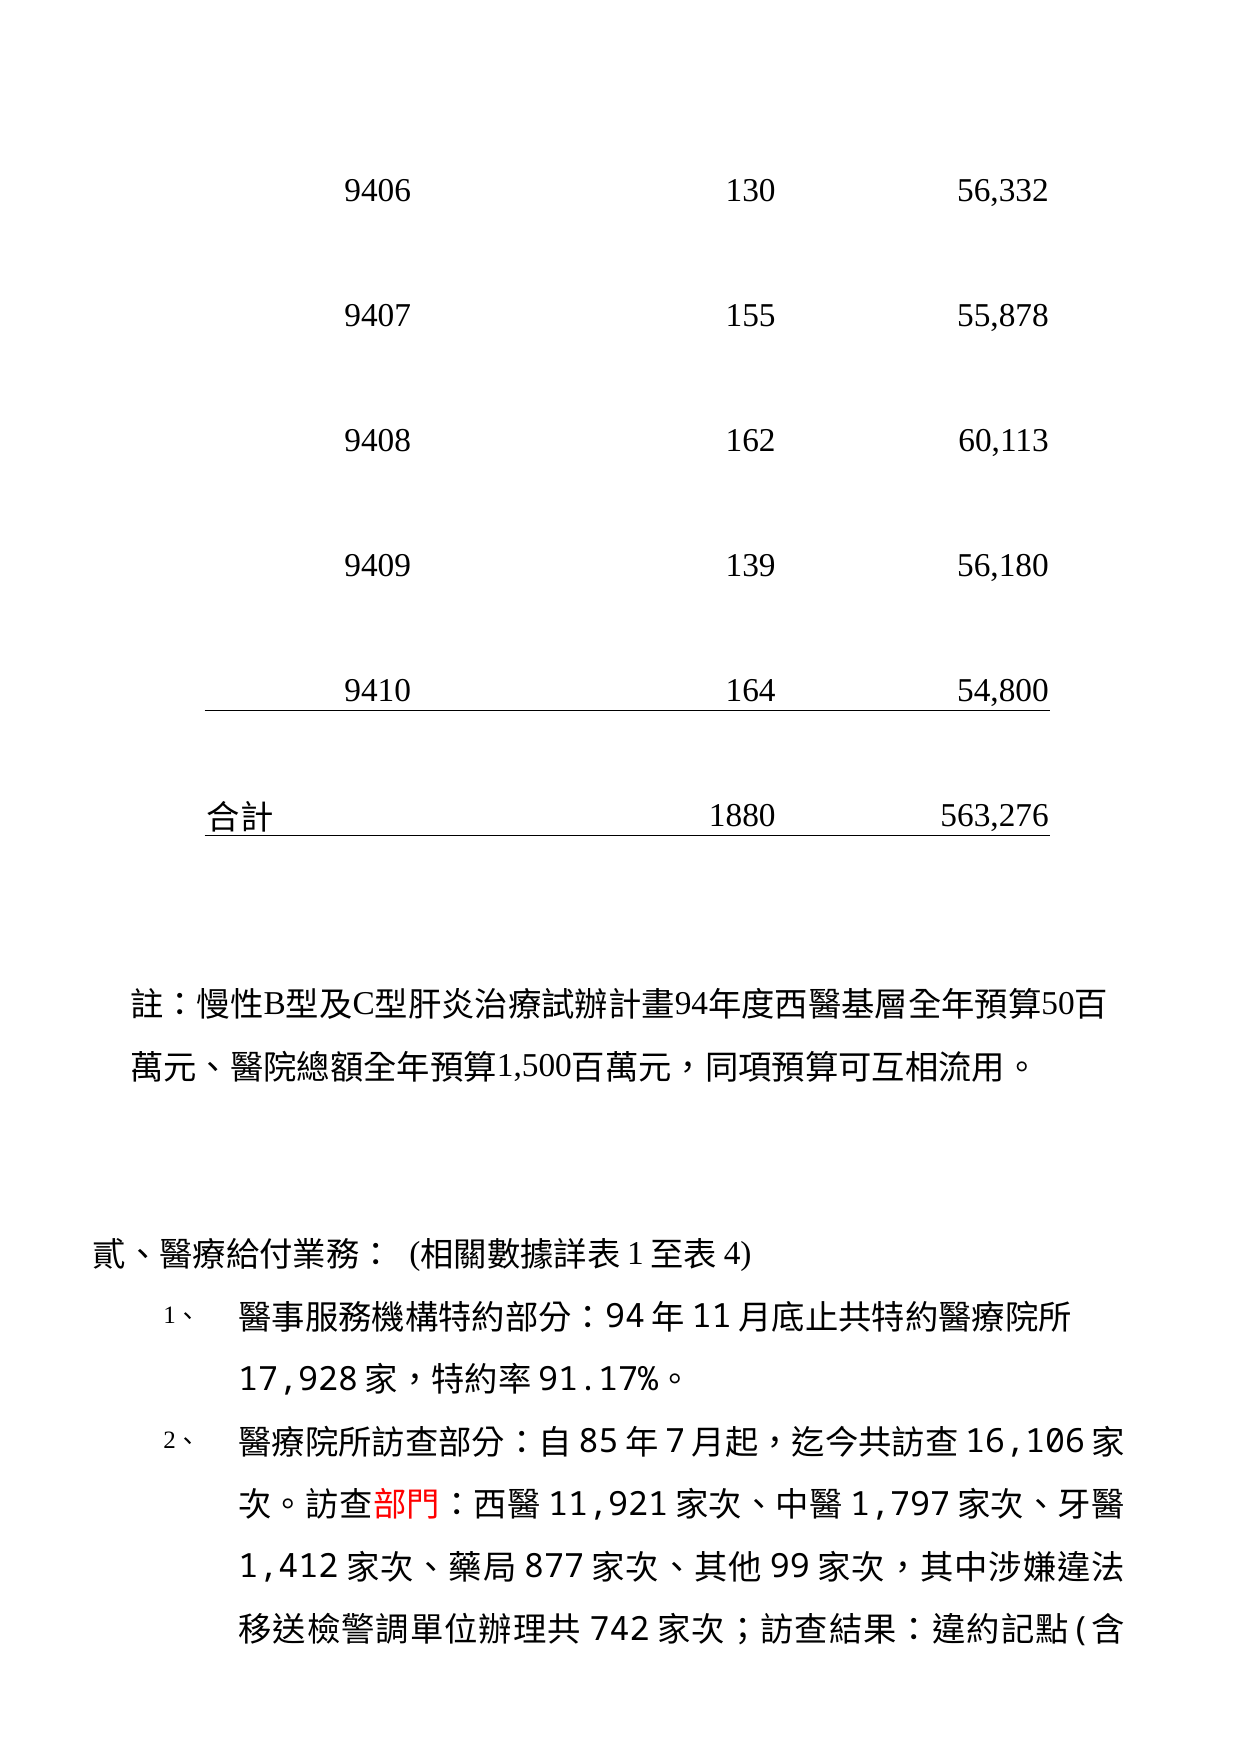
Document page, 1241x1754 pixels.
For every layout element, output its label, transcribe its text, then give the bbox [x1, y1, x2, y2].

table_cell 56,180 [778, 460, 1050, 585]
table_cell 9410 [205, 585, 413, 710]
text 註：慢性B型及C型肝炎治療試辦計畫94年度西醫基層全年預算50百萬元、醫院總額全年預算1,500百萬元，同項預算可互相流用。 [130, 960, 1125, 1085]
list 醫療院所訪查部分：自85年7月起，迄今共訪查16,106家次。訪查部門：西醫11,921家次、中醫1,797家次、牙醫1,412家次、藥局877家次、其他99家次，其中涉嫌違法移送檢警調單位辦理共742家次；訪查結果：違約記點(含 [163, 1398, 1125, 1648]
table_cell 60,113 [778, 335, 1050, 460]
table_cell 54,800 [778, 585, 1050, 710]
table_cell 164 [413, 585, 777, 710]
table_cell 1880 [413, 711, 777, 835]
table_cell 合計 [205, 711, 413, 835]
table_cell 9406 [205, 85, 413, 210]
table_cell 9409 [205, 460, 413, 585]
text 貳、醫療給付業務： (相關數據詳表1至表4) [92, 1210, 1125, 1273]
table_cell 155 [413, 210, 777, 335]
table_cell 162 [413, 335, 777, 460]
text 17,928家，特約率91.17%。 [238, 1335, 1125, 1398]
table_cell 130 [413, 85, 777, 210]
table_cell 56,332 [778, 85, 1050, 210]
table_cell 9407 [205, 210, 413, 335]
table_cell 55,878 [778, 210, 1050, 335]
table_cell 9408 [205, 335, 413, 460]
table_cell 563,276 [778, 711, 1050, 835]
table_cell 139 [413, 460, 777, 585]
list 醫事服務機構特約部分：94年11月底止共特約醫療院所 [163, 1273, 1125, 1335]
